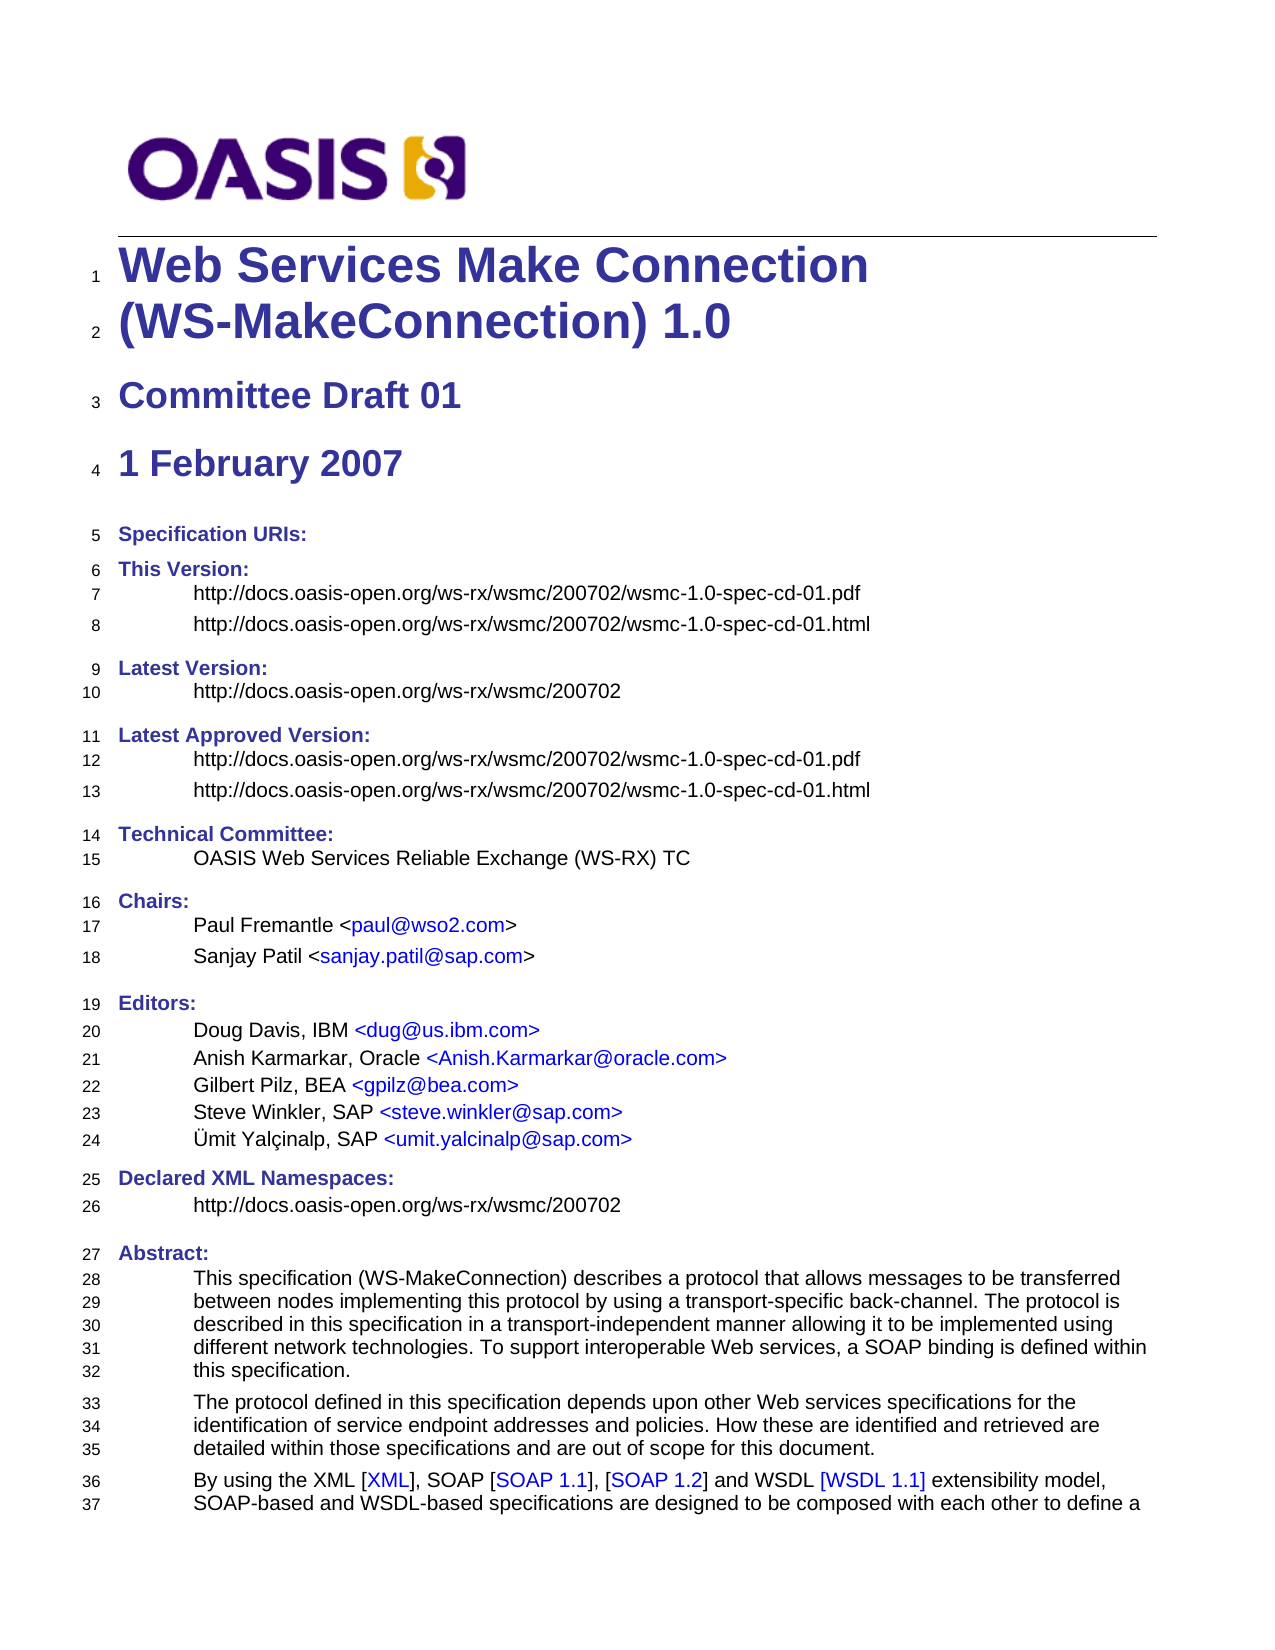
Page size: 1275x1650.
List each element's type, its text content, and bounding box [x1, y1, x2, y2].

text Doug Davis, IBM <dug@us.ibm.com> [193, 1016, 1157, 1043]
picture [118, 118, 480, 213]
title Chairs: [118, 890, 1157, 913]
title Editors: [118, 989, 1157, 1016]
title http://docs.oasis-open.org/ws-rx/wsmc/200702/wsmc-1.0-spec-cd-01.html [193, 779, 1157, 802]
title Latest Approved Version: [118, 724, 1157, 747]
title Paul Fremantle <paul@wso2.com> [193, 913, 1157, 937]
text Gilbert Pilz, BEA <gpilz@bea.com> [193, 1070, 1157, 1097]
text Steve Winkler, SAP <steve.winkler@sap.com> [193, 1097, 1157, 1124]
title http://docs.oasis-open.org/ws-rx/wsmc/200702/wsmc-1.0-spec-cd-01.pdf [193, 581, 1157, 604]
title This Version: [118, 558, 1157, 581]
title Specification URIs: [118, 522, 1157, 545]
title http://docs.oasis-open.org/ws-rx/wsmc/200702/wsmc-1.0-spec-cd-01.pdf [193, 747, 1157, 771]
title Latest Version: [118, 657, 1157, 680]
title Abstract: [118, 1239, 1157, 1266]
title By using the XML [XML], SOAP [SOAP 1.1], [SOAP 1.2] and WSDL [WSDL 1.1] extensibility model, SOAP-based and WSDL-based specifications are designed to be composed with each other to define a [193, 1469, 1157, 1515]
title This specification (WS-MakeConnection) describes a protocol that allows messages to be transferred between nodes implementing this protocol by using a transport-specific back-channel. The protocol is described in this specification in a transport-independent manner allowing it to be implemented using different network technologies. To support interoperable Web services, a SOAP binding is defined within this specification. [193, 1266, 1157, 1382]
title Technical Committee: [118, 823, 1157, 846]
text Anish Karmarkar, Oracle <Anish.Karmarkar@oracle.com> [193, 1043, 1157, 1070]
subtitle Committee Draft 01 [118, 372, 1157, 417]
title Sanjay Patil <sanjay.patil@sap.com> [193, 945, 1157, 968]
text Ümit Yalçinalp, SAP <umit.yalcinalp@sap.com> [193, 1124, 1157, 1152]
subtitle 1 February 2007 [118, 440, 1157, 484]
title Declared XML Namespaces: [118, 1164, 1157, 1191]
title The protocol defined in this specification depends upon other Web services specifications for the identification of service endpoint addresses and policies. How these are identified and retrieved are detailed within those specifications and are out of scope for this document. [193, 1391, 1157, 1460]
title OASIS Web Services Reliable Exchange (WS-RX) TC [193, 846, 1157, 869]
title http://docs.oasis-open.org/ws-rx/wsmc/200702/wsmc-1.0-spec-cd-01.html [193, 613, 1157, 636]
title Web Services Make Connection (WS-MakeConnection) 1.0 [118, 237, 1157, 349]
title http://docs.oasis-open.org/ws-rx/wsmc/200702 [193, 1191, 1157, 1218]
title http://docs.oasis-open.org/ws-rx/wsmc/200702 [193, 680, 1157, 703]
